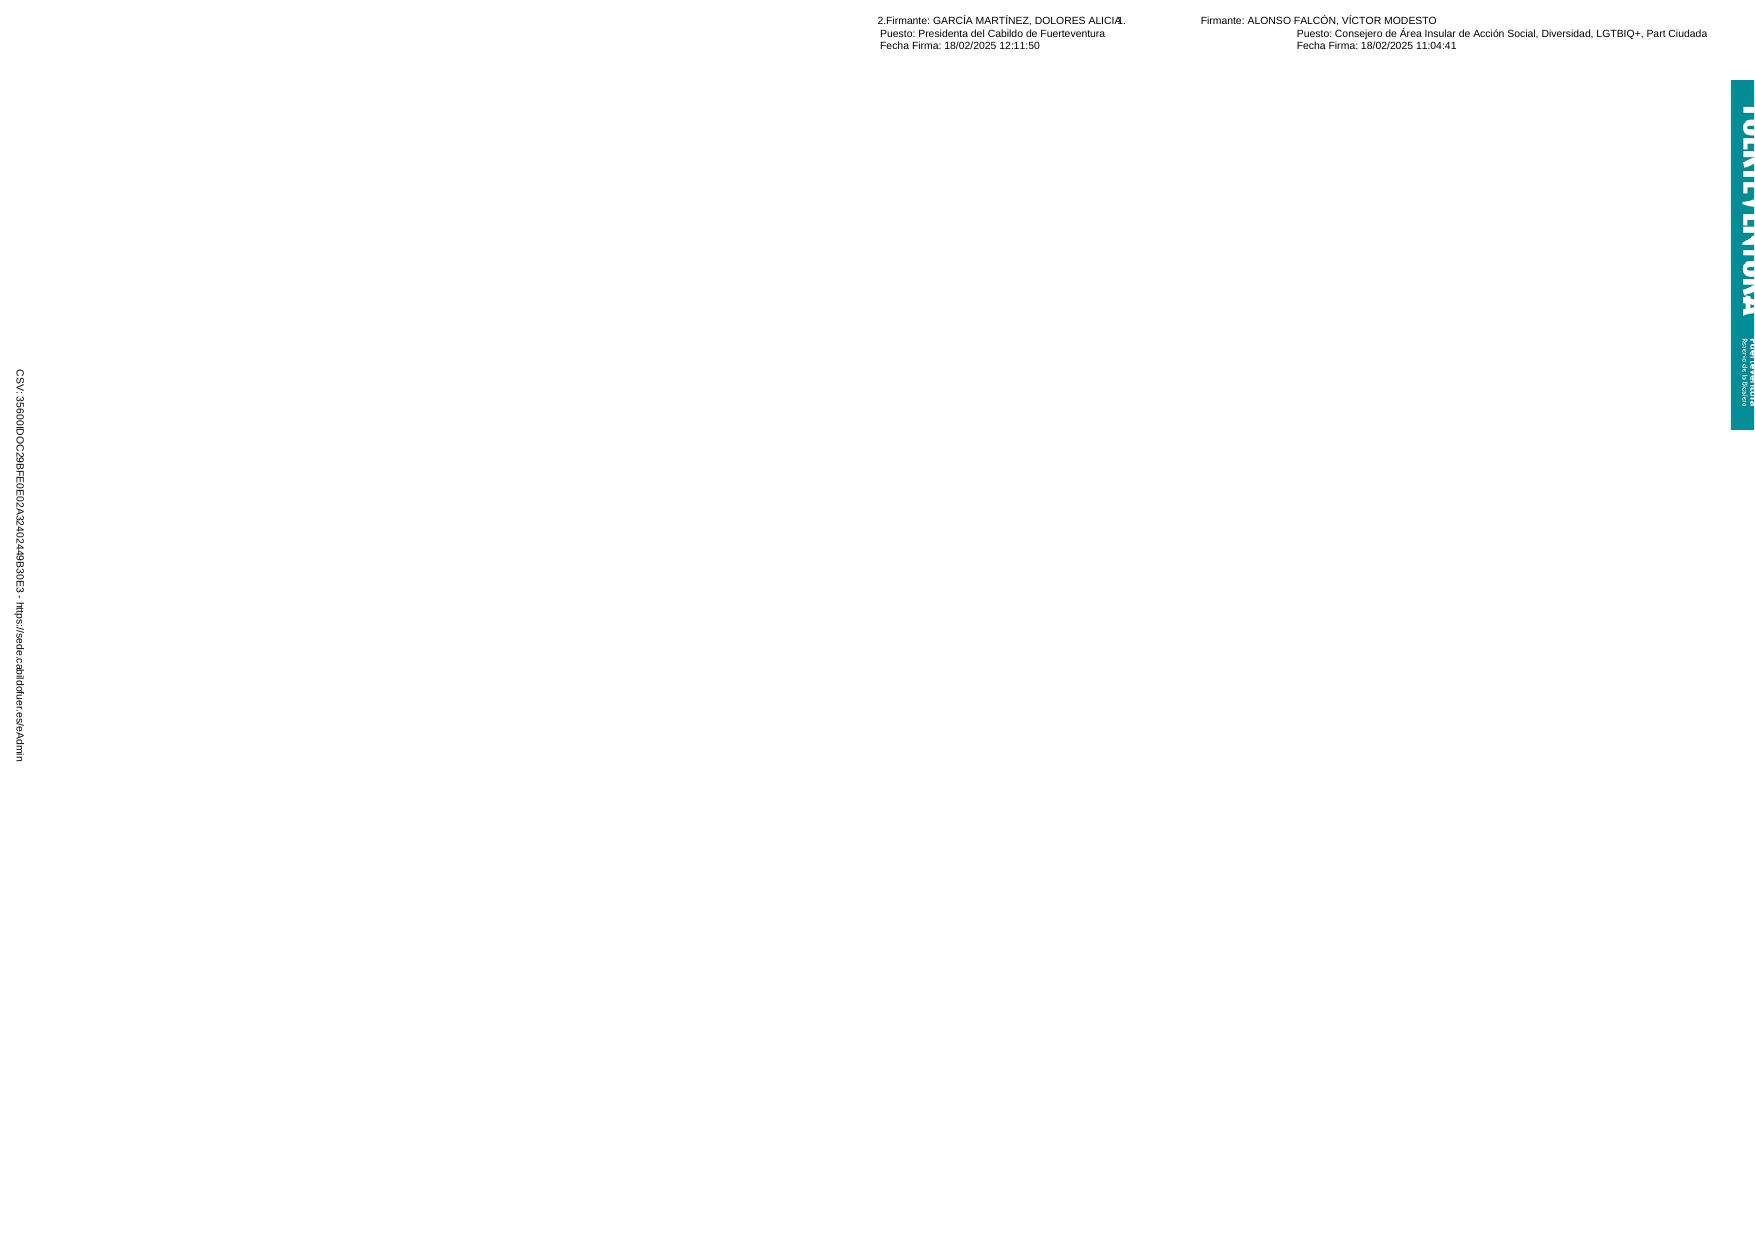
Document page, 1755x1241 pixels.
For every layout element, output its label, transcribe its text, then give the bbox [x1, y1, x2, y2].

list Firmante: ALONSO FALCÓN, VÍCTOR MODESTO [1123, 15, 1733, 27]
text CSV: 35600IDOC29BFE0E02A32402449B30E3 - https://sede.cabildofuer.es/eAdmin [14, 369, 26, 764]
text Puesto: Consejero de Área Insular de Acción Social, Diversidad, LGTBIQ+, Part Ciudada Fecha Firma: 18/02/2025 11:04:41 [1297, 27, 1708, 52]
text Puesto: Presidenta del Cabildo de Fuerteventura Fecha Firma: 18/02/2025 12:11:50 [880, 27, 1106, 52]
text 2.Firmante: GARCÍA MARTÍNEZ, DOLORES ALICIA [0, 15, 1121, 27]
